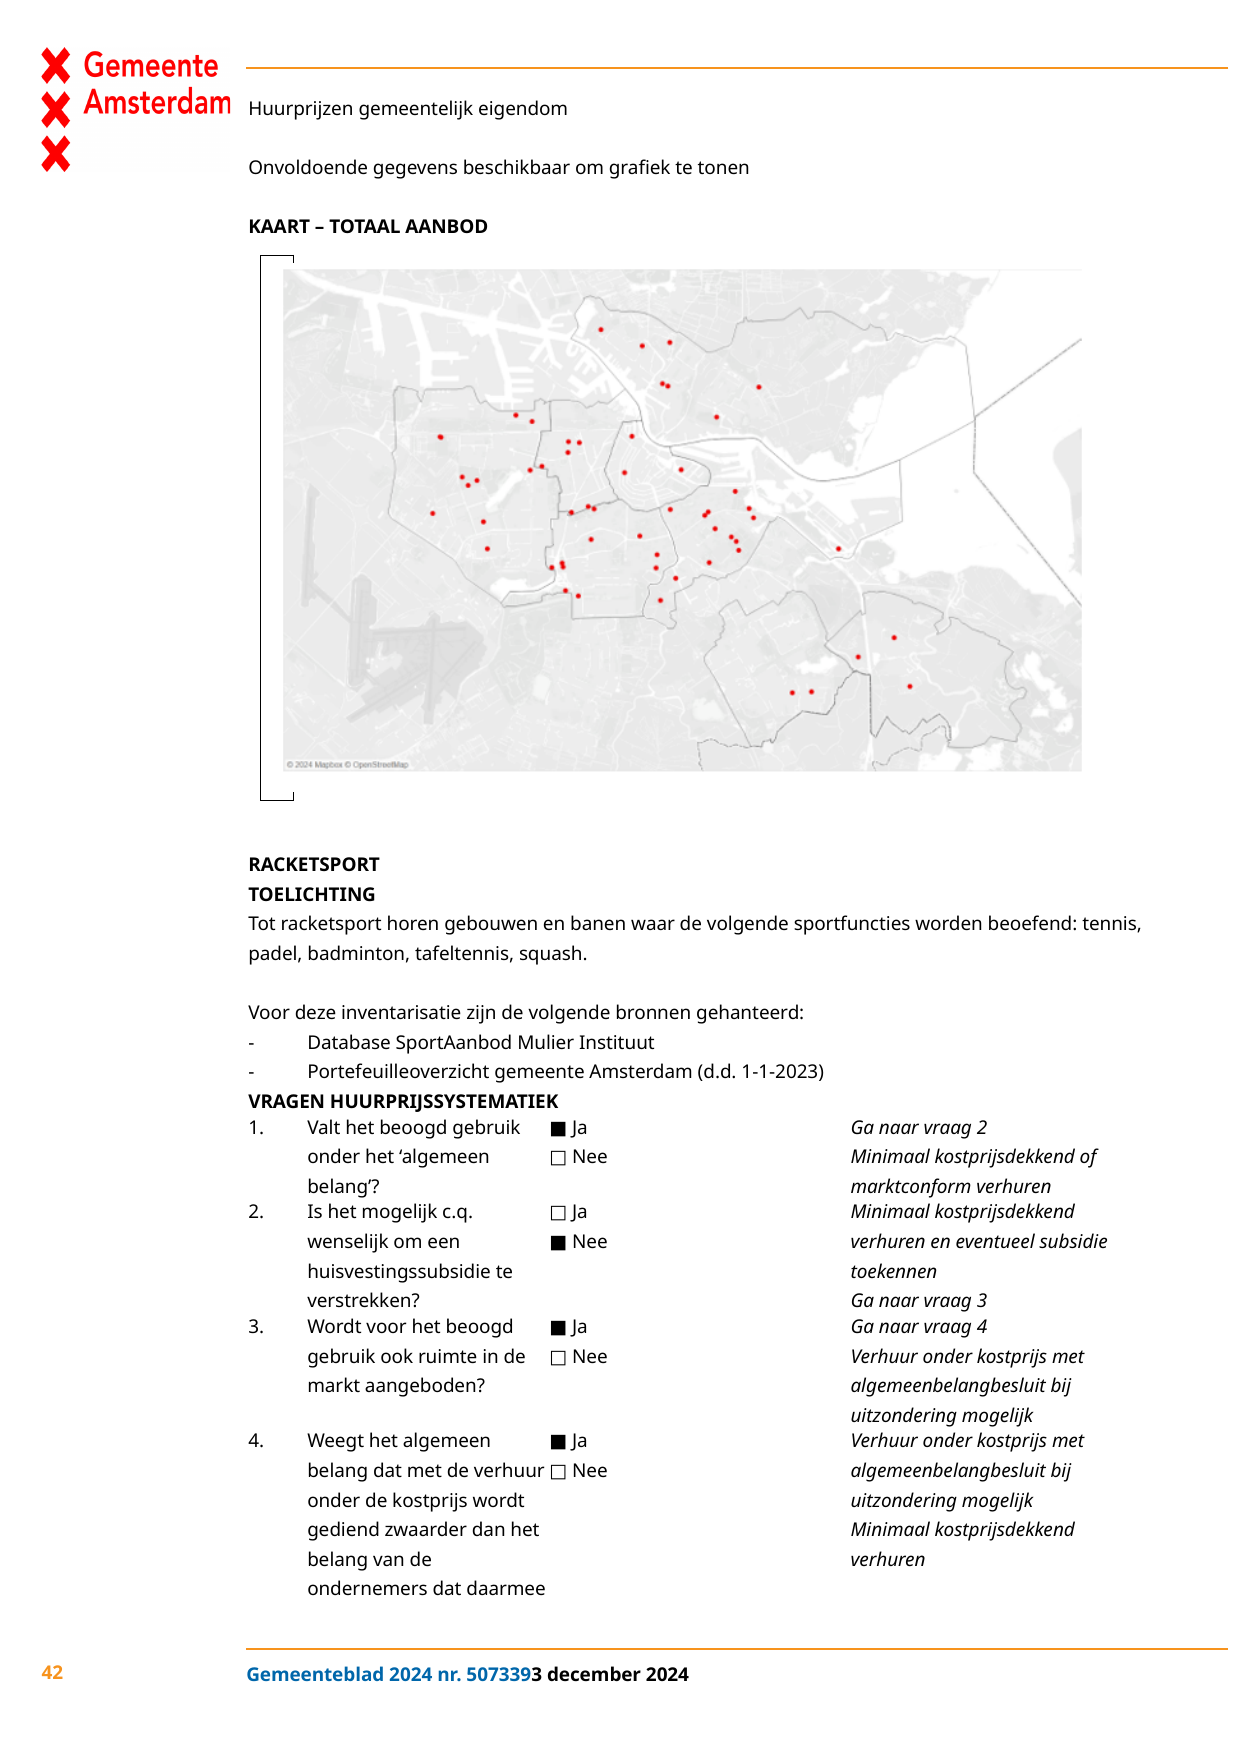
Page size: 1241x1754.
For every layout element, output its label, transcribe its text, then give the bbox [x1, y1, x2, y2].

table_cell ■ Ja □ Nee [549, 1428, 850, 1601]
table_cell Minimaal kostprijsdekkend verhuren en eventueel subsidie toekennen Ga naar vraag 3 [850, 1199, 1152, 1313]
table_cell Ga naar vraag 4 Verhuur onder kostprijs met algemeenbelangbesluit bij uitzondering mogelijk [850, 1313, 1152, 1428]
text Huurprijzen gemeentelijk eigendom [248, 95, 1152, 121]
table_cell ■ Ja □ Nee [549, 1313, 850, 1428]
text Tot racketsport horen gebouwen en banen waar de volgende sportfuncties worden beoefend: tennis, padel, badminton, tafeltennis, squash. [248, 911, 1152, 966]
list Portefeuilleoverzicht gemeente Amsterdam (d.d. 1-1-2023) [248, 1058, 1152, 1084]
text Onvoldoende gegevens beschikbaar om grafiek te tonen [248, 154, 1152, 180]
table_cell □ Ja ■ Nee [549, 1199, 850, 1313]
picture [41, 47, 231, 172]
table_cell Valt het beoogd gebruik onder het ‘algemeen belang’? [248, 1114, 549, 1199]
text RACKETSPORT [248, 851, 1152, 877]
table_cell Wordt voor het beoogd gebruik ook ruimte in de markt aangeboden? [248, 1313, 549, 1428]
text KAART – TOTAAL AANBOD [248, 213, 1152, 239]
table_cell ■ Ja □ Nee [549, 1114, 850, 1199]
list Database SportAanbod Mulier Instituut [248, 1029, 1152, 1054]
table_cell Weegt het algemeen belang dat met de verhuur onder de kostprijs wordt gediend zwaarder dan het belang van de ondernemers dat daarmee [248, 1428, 549, 1601]
table_cell Ga naar vraag 2 Minimaal kostprijsdekkend of marktconform verhuren [850, 1114, 1152, 1199]
table_cell Is het mogelijk c.q. wenselijk om een huisvestingssubsidie te verstrekken? [248, 1199, 549, 1313]
picture [268, 263, 1095, 792]
table_header VRAGEN HUURPRIJSSYSTEMATIEK [248, 1088, 1152, 1114]
text Voor deze inventarisatie zijn de volgende bronnen gehanteerd: [248, 999, 1152, 1025]
table_cell Verhuur onder kostprijs met algemeenbelangbesluit bij uitzondering mogelijk Minimaal kostprijsdekkend verhuren [850, 1428, 1152, 1601]
text TOELICHTING [248, 881, 1152, 907]
